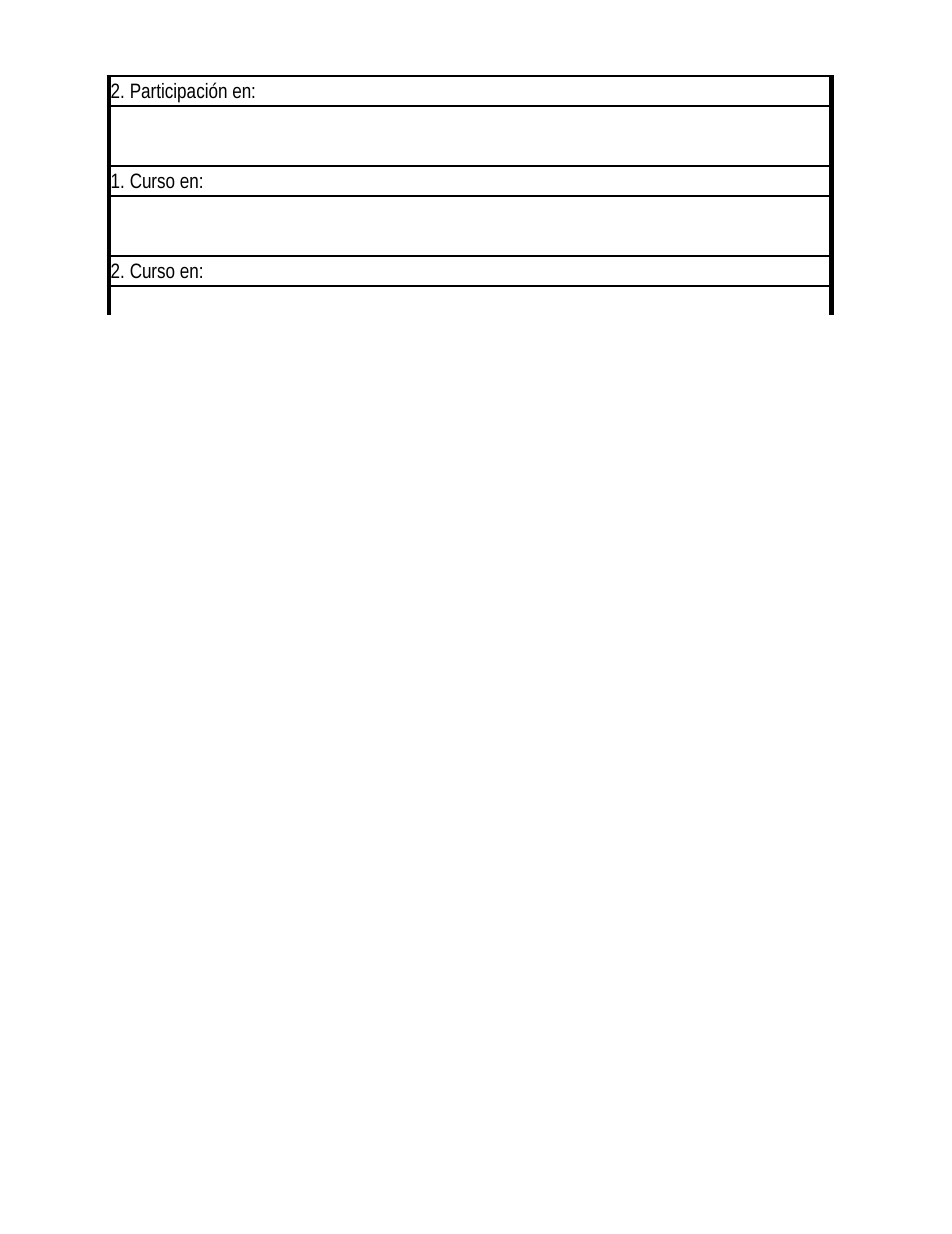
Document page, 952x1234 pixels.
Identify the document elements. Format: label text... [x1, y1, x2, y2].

table_cell [111, 197, 829, 255]
table_cell 2. Participación en: [111, 77, 829, 105]
table_cell [111, 107, 829, 165]
table_cell 2. Curso en: [111, 257, 829, 285]
table_cell 1. Curso en: [111, 167, 829, 195]
table_cell [111, 287, 829, 315]
